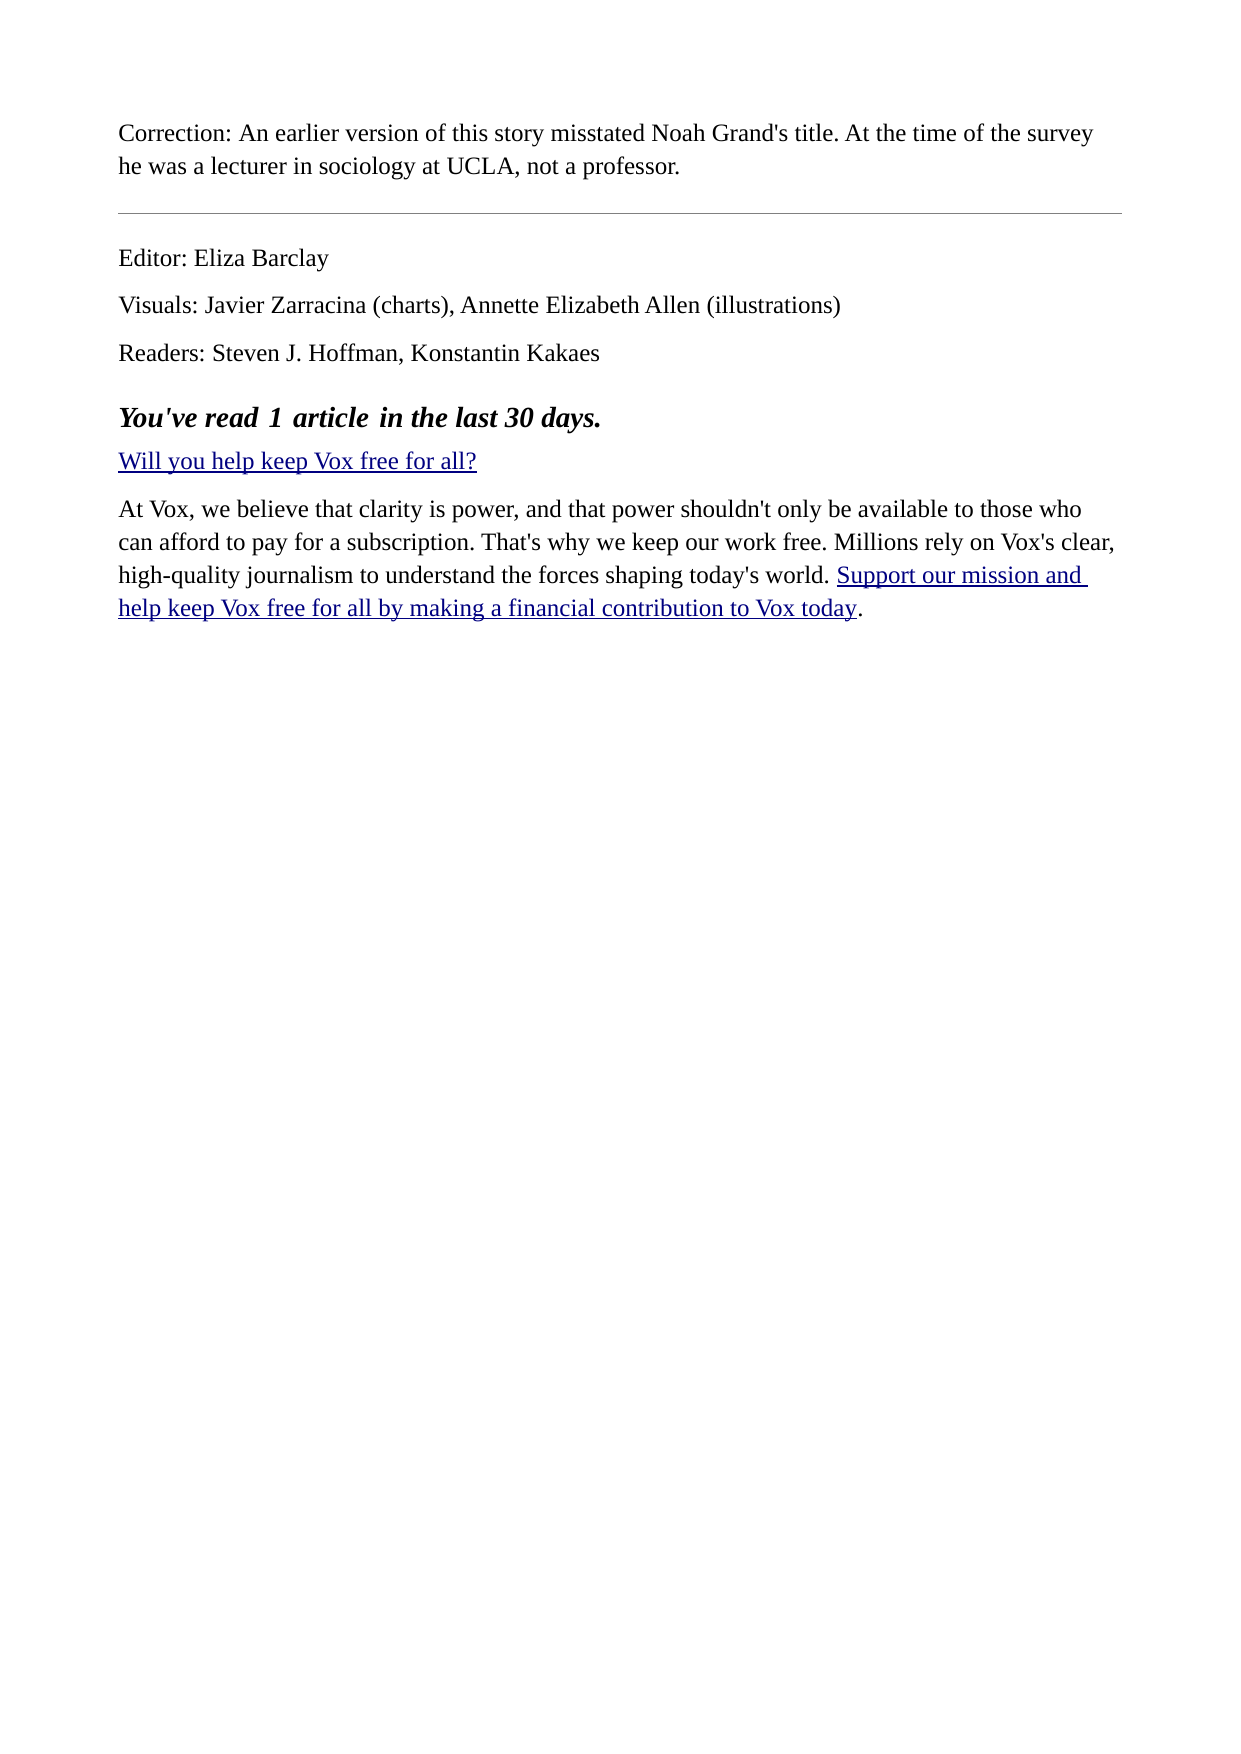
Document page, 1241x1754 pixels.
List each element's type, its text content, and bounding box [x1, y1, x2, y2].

text Editor: Eliza Barclay [118, 243, 1122, 272]
text Readers: Steven J. Hoffman, Konstantin Kakaes [118, 338, 1122, 367]
text At Vox, we believe that clarity is power, and that power shouldn't only be available to those who can afford to pay for a subscription. That's why we keep our work free. Millions rely on Vox's clear, high-quality journalism to understand the forces shaping today's world. Support our mission and help keep Vox free for all by making a financial contribution to Vox today. [118, 494, 1122, 622]
subtitle You've read 1 article in the last 30 days. [118, 400, 1122, 434]
text Will you help keep Vox free for all? [118, 446, 1122, 475]
text Correction: An earlier version of this story misstated Noah Grand's title. At the time of the survey he was a lecturer in sociology at UCLA, not a professor. [118, 118, 1122, 180]
text Visuals: Javier Zarracina (charts), Annette Elizabeth Allen (illustrations) [118, 291, 1122, 319]
